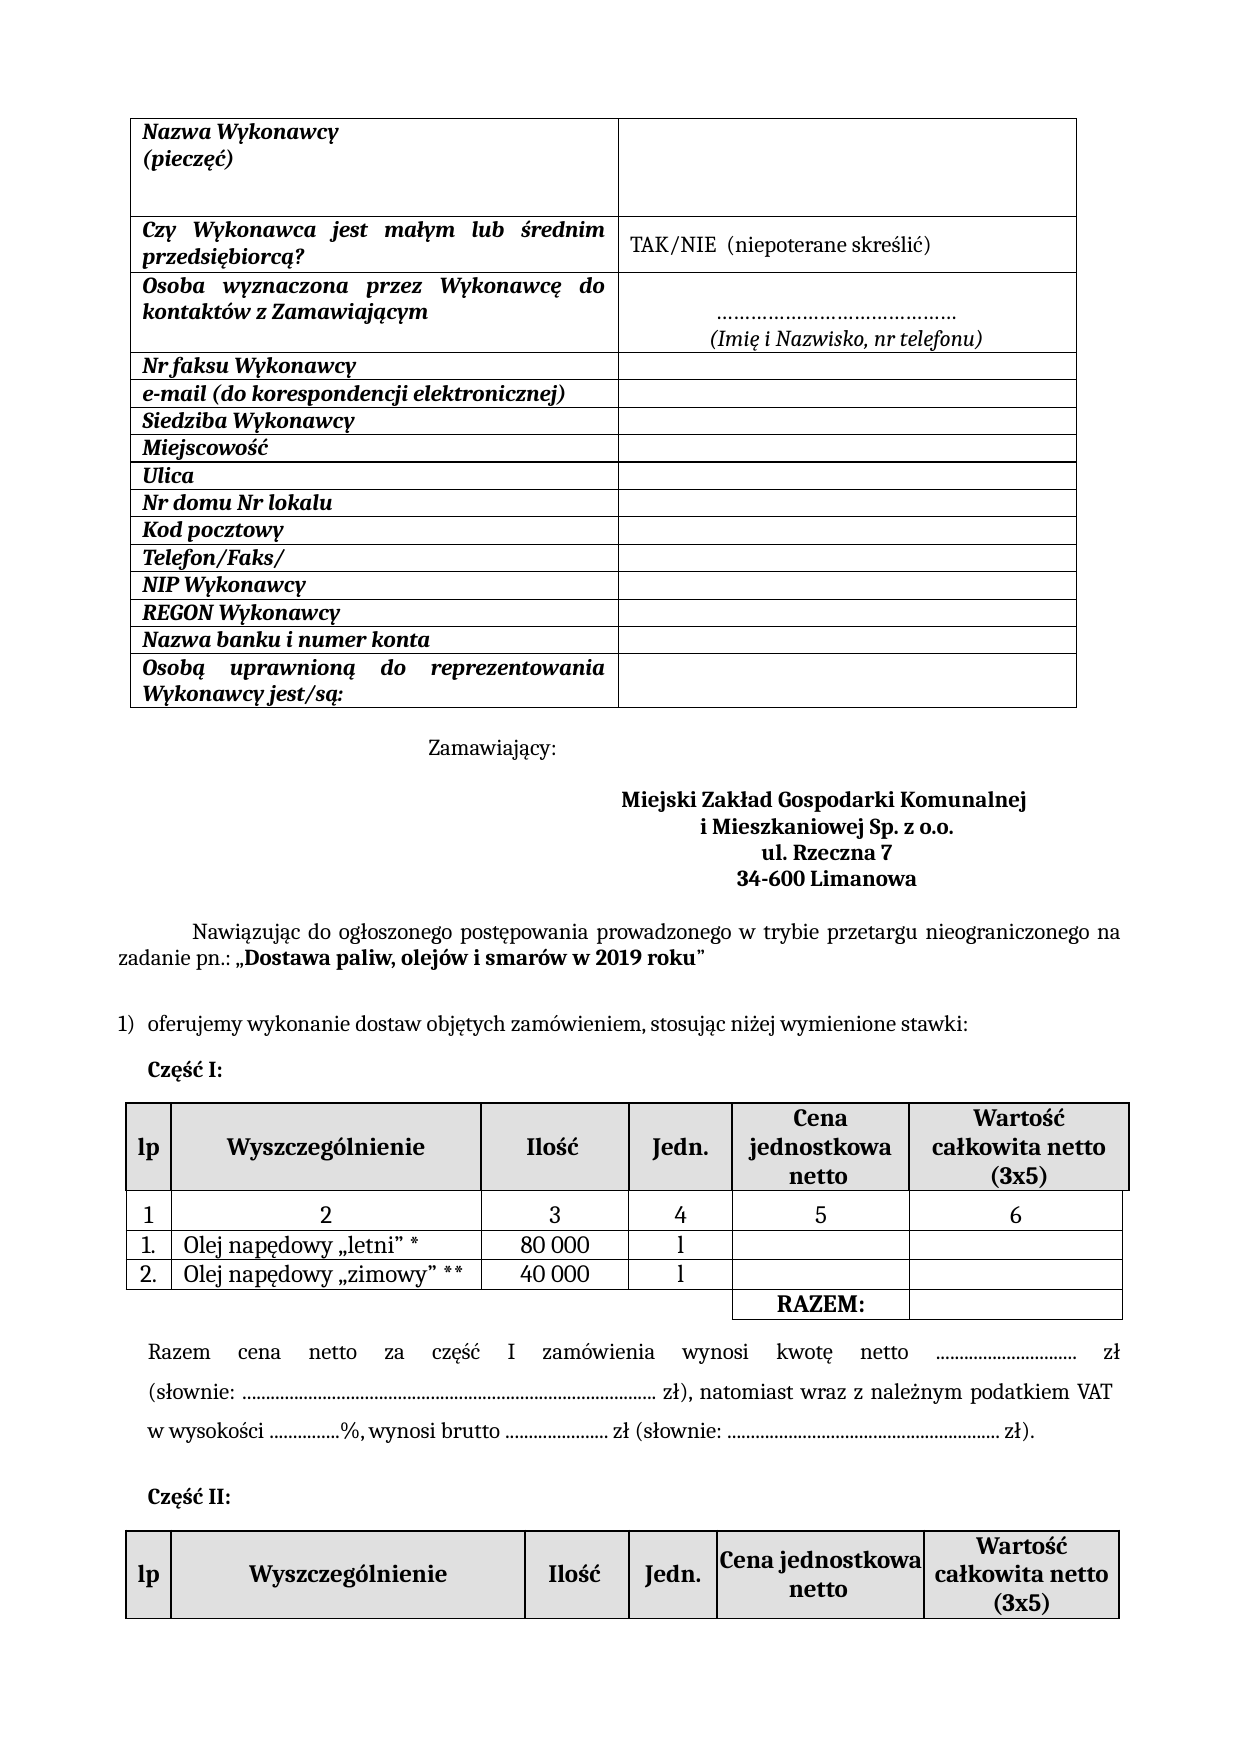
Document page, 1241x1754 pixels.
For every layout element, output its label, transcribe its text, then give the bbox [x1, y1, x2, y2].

table_header Wyszczególnienie [172, 1104, 480, 1190]
table_cell [910, 1191, 1122, 1201]
table_cell [619, 490, 1076, 516]
table_cell [619, 435, 1076, 461]
text 34-600 Limanowa [118, 866, 1122, 892]
table_cell 2 [172, 1201, 481, 1229]
table_header [619, 119, 1076, 216]
table_cell [619, 463, 1076, 489]
table_cell Ulica [131, 463, 618, 489]
text Razem cena netto za część I zamówienia wynosi kwotę netto .............................. zł (słownie: ........................................................................................ zł), natomiast wraz z należnym podatkiem VAT w wysokości ...............%, wynosi brutto ...................... zł (słownie: .......................................................... zł). [148, 1339, 1122, 1444]
table_header Wartość całkowita netto (3x5) [910, 1104, 1128, 1190]
table_cell Siedziba Wykonawcy [131, 408, 618, 434]
table_cell [126, 1290, 732, 1319]
table_cell l [629, 1231, 732, 1259]
table_header [1120, 1530, 1240, 1618]
table_cell [629, 1191, 732, 1201]
table_cell [619, 627, 1076, 653]
table_cell 4 [629, 1201, 732, 1229]
table_cell …………………………………… (Imię i Nazwisko, nr telefonu) [619, 273, 1076, 352]
table_cell 6 [910, 1201, 1122, 1229]
table_cell [619, 600, 1076, 626]
table_cell Nr faksu Wykonawcy [131, 353, 618, 379]
table_cell Osobą uprawnioną do reprezentowania Wykonawcy jest/są: [131, 654, 618, 707]
table_cell [733, 1191, 909, 1201]
table_cell [910, 1290, 1122, 1319]
table_cell [172, 1191, 481, 1201]
table_cell [619, 545, 1076, 571]
table_cell [1123, 1259, 1128, 1289]
table_header Nazwa Wykonawcy (pieczęć) [131, 119, 618, 216]
table_cell Nr domu Nr lokalu [131, 490, 618, 516]
table_cell [910, 1231, 1122, 1259]
table_cell Czy Wykonawca jest małym lub średnim przedsiębiorcą? [131, 217, 618, 272]
table_cell NIP Wykonawcy [131, 572, 618, 598]
table_cell Osoba wyznaczona przez Wykonawcę do kontaktów z Zamawiającym [131, 273, 618, 352]
table_header Cena jednostkowa netto [733, 1104, 908, 1190]
text Miejski Zakład Gospodarki Komunalnej i Mieszkaniowej Sp. z o.o. [532, 787, 1122, 840]
table_cell Olej napędowy „zimowy” ** [172, 1260, 481, 1289]
table_cell [910, 1260, 1122, 1289]
table_header Wartość całkowita netto (3x5) [925, 1532, 1118, 1618]
table_header lp [127, 1104, 170, 1190]
table_cell TAK/NIE (niepoterane skreślić) [619, 217, 1076, 272]
table_header Wyszczególnienie [172, 1532, 524, 1618]
table_cell Olej napędowy „letni” * [172, 1231, 481, 1259]
table_cell [619, 654, 1076, 707]
table_cell [619, 572, 1076, 598]
table_header Ilość [482, 1104, 628, 1190]
table_cell [1123, 1201, 1128, 1229]
table_cell Nazwa banku i numer konta [131, 627, 618, 653]
text Nawiązując do ogłoszonego postępowania prowadzonego w trybie przetargu nieograniczonego na zadanie pn.: „Dostawa paliw, olejów i smarów w 2019 roku” [118, 919, 1122, 972]
table_cell 5 [733, 1201, 909, 1229]
table_cell [1123, 1191, 1128, 1201]
table_cell [1123, 1230, 1128, 1259]
table_cell Miejscowość [131, 435, 618, 461]
table_cell [619, 380, 1076, 407]
table_cell Telefon/Faks/ [131, 545, 618, 571]
text Część II: [148, 1484, 1122, 1510]
text ul. Rzeczna 7 [532, 840, 1122, 866]
table_cell l [629, 1260, 732, 1289]
table_cell 1 [127, 1201, 171, 1229]
text Część I: [148, 1057, 1122, 1083]
table_cell 1. [127, 1231, 171, 1259]
table_cell e-mail (do korespondencji elektronicznej) [131, 380, 618, 407]
table_cell [619, 517, 1076, 544]
table_header Jedn. [630, 1104, 731, 1190]
table_cell [619, 408, 1076, 434]
table_header Ilość [526, 1532, 628, 1618]
table_cell [733, 1260, 909, 1289]
table_cell REGON Wykonawcy [131, 600, 618, 626]
table_header Jedn. [630, 1532, 716, 1618]
table_cell [619, 353, 1076, 379]
table_cell 3 [482, 1201, 628, 1229]
table_cell 40 000 [482, 1260, 628, 1289]
table_cell [1123, 1289, 1128, 1319]
table_cell [482, 1191, 628, 1201]
table_cell Kod pocztowy [131, 517, 618, 544]
table_cell 80 000 [482, 1231, 628, 1259]
table_cell 2. [127, 1260, 171, 1289]
table_cell [733, 1231, 909, 1259]
text Zamawiający: [99, 734, 1122, 761]
text 1) oferujemy wykonanie dostaw objętych zamówieniem, stosując niżej wymienione stawki: [118, 1011, 1122, 1037]
table_cell [127, 1191, 171, 1201]
table_header lp [127, 1532, 170, 1618]
table_cell RAZEM: [733, 1290, 909, 1319]
table_header Cena jednostkowa netto [718, 1532, 923, 1618]
